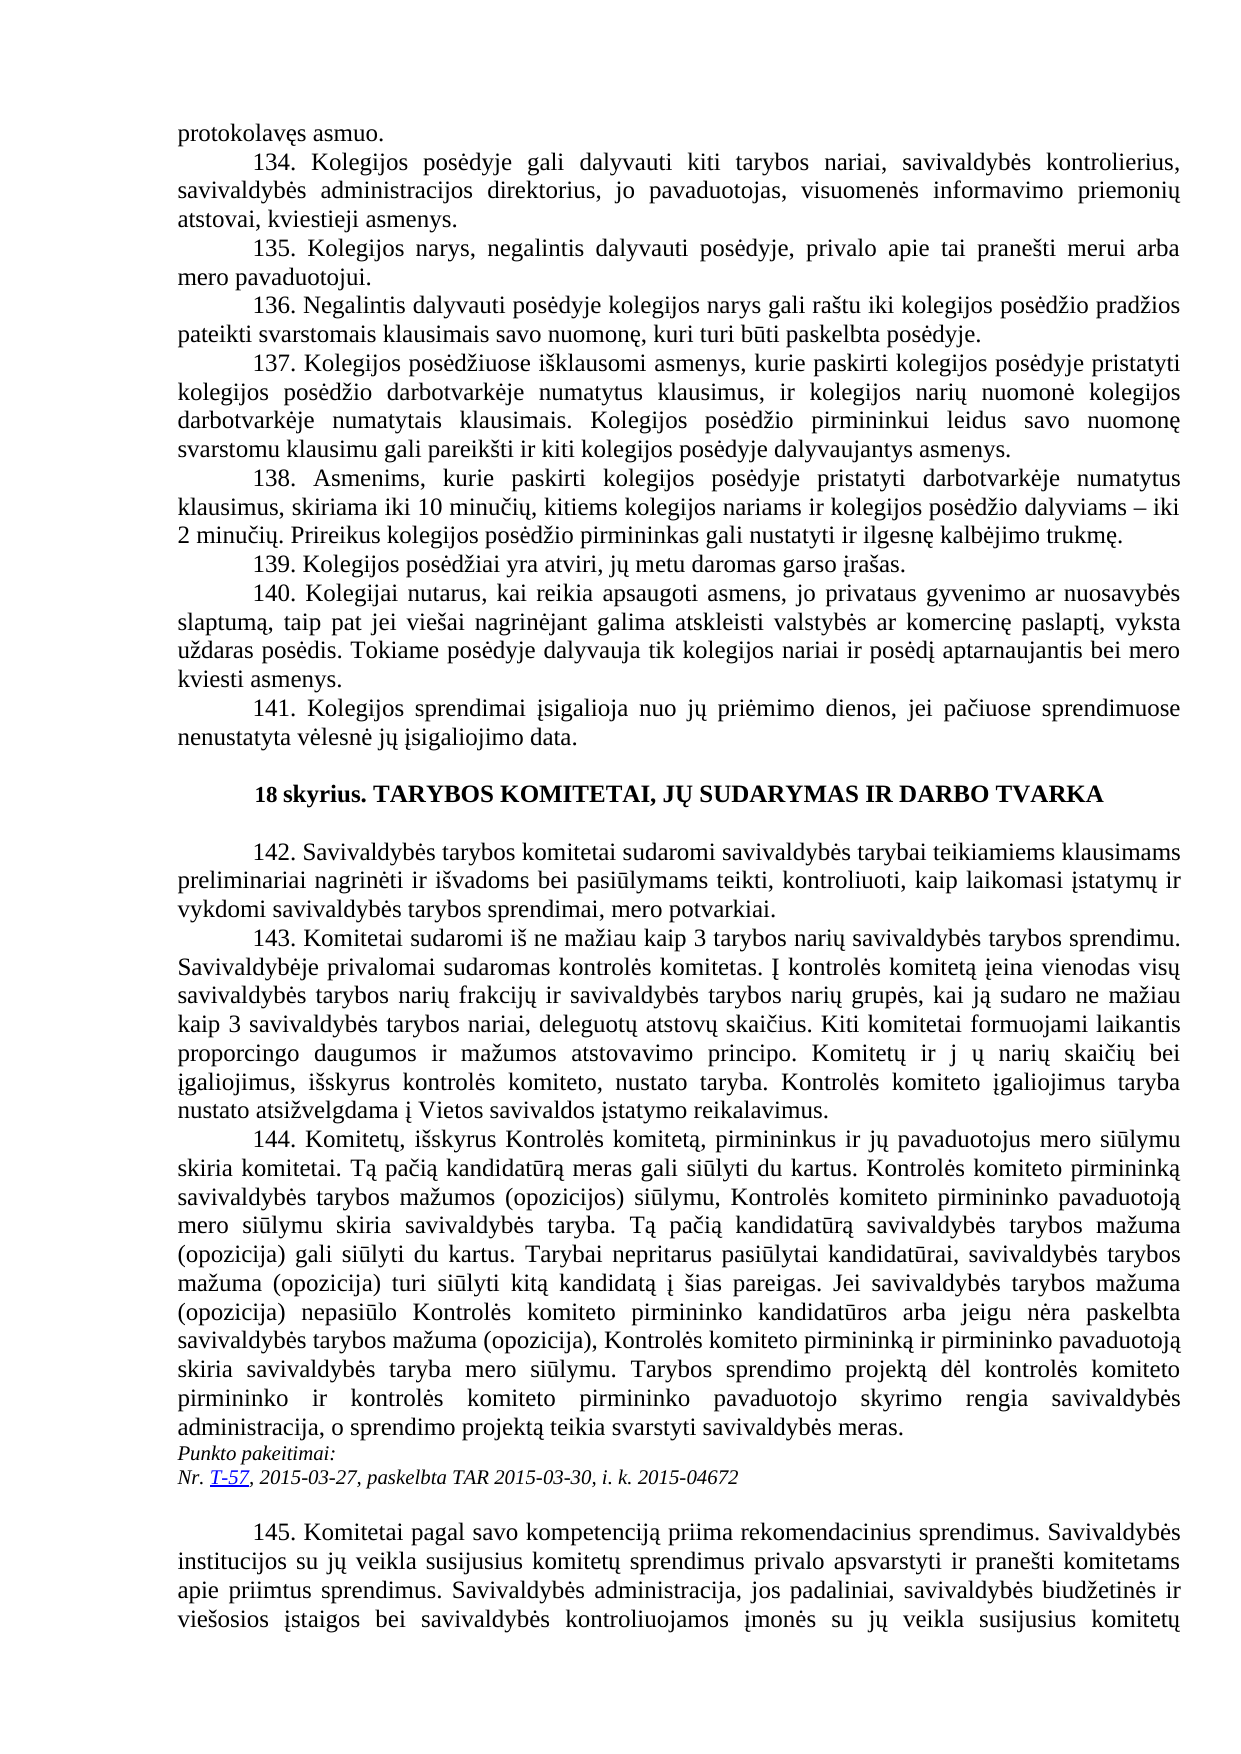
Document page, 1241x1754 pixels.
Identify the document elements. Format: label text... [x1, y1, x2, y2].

text 135. Kolegijos narys, negalintis dalyvauti posėdyje, privalo apie tai pranešti merui arba mero pavaduotojui. [177, 233, 1181, 291]
text 142. Savivaldybės tarybos komitetai sudaromi savivaldybės tarybai teikiamiems klausimams preliminariai nagrinėti ir išvadoms bei pasiūlymams teikti, kontroliuoti, kaip laikomasi įstatymų ir vykdomi savivaldybės tarybos sprendimai, mero potvarkiai. [177, 837, 1181, 923]
text Punkto pakeitimai: [177, 1441, 1181, 1465]
text 136. Negalintis dalyvauti posėdyje kolegijos narys gali raštu iki kolegijos posėdžio pradžios pateikti svarstomais klausimais savo nuomonę, kuri turi būti paskelbta posėdyje. [177, 291, 1181, 348]
text 141. Kolegijos sprendimai įsigalioja nuo jų priėmimo dienos, jei pačiuose sprendimuose nenustatyta vėlesnė jų įsigaliojimo data. [177, 693, 1181, 751]
text 18 skyrius. TARYBOS KOMITETAI, JŲ SUDARYMAS IR DARBO TVARKA [177, 779, 1181, 808]
text 143. Komitetai sudaromi iš ne mažiau kaip 3 tarybos narių savivaldybės tarybos sprendimu. Savivaldybėje privalomai sudaromas kontrolės komitetas. Į kontrolės komitetą įeina vienodas visų savivaldybės tarybos narių frakcijų ir savivaldybės tarybos narių grupės, kai ją sudaro ne mažiau kaip 3 savivaldybės tarybos nariai, deleguotų atstovų skaičius. Kiti komitetai formuojami laikantis proporcingo daugumos ir mažumos atstovavimo principo. Komitetų ir j ų narių skaičių bei įgaliojimus, išskyrus kontrolės komiteto, nustato taryba. Kontrolės komiteto įgaliojimus taryba nustato atsižvelgdama į Vietos savivaldos įstatymo reikalavimus. [177, 923, 1181, 1124]
text Nr. T-57, 2015-03-27, paskelbta TAR 2015-03-30, i. k. 2015-04672 [177, 1465, 1181, 1489]
text 139. Kolegijos posėdžiai yra atviri, jų metu daromas garso įrašas. [177, 549, 1181, 578]
text 145. Komitetai pagal savo kompetenciją priima rekomendacinius sprendimus. Savivaldybės institucijos su jų veikla susijusius komitetų sprendimus privalo apsvarstyti ir pranešti komitetams apie priimtus sprendimus. Savivaldybės administracija, jos padaliniai, savivaldybės biudžetinės ir viešosios įstaigos bei savivaldybės kontroliuojamos įmonės su jų veikla susijusius komitetų [177, 1517, 1181, 1632]
text 138. Asmenims, kurie paskirti kolegijos posėdyje pristatyti darbotvarkėje numatytus klausimus, skiriama iki 10 minučių, kitiems kolegijos nariams ir kolegijos posėdžio dalyviams – iki 2 minučių. Prireikus kolegijos posėdžio pirmininkas gali nustatyti ir ilgesnę kalbėjimo trukmę. [177, 463, 1181, 549]
text 134. Kolegijos posėdyje gali dalyvauti kiti tarybos nariai, savivaldybės kontrolierius, savivaldybės administracijos direktorius, jo pavaduotojas, visuomenės informavimo priemonių atstovai, kviestieji asmenys. [177, 147, 1181, 233]
text protokolavęs asmuo. [177, 118, 1181, 147]
text 137. Kolegijos posėdžiuose išklausomi asmenys, kurie paskirti kolegijos posėdyje pristatyti kolegijos posėdžio darbotvarkėje numatytus klausimus, ir kolegijos narių nuomonė kolegijos darbotvarkėje numatytais klausimais. Kolegijos posėdžio pirmininkui leidus savo nuomonę svarstomu klausimu gali pareikšti ir kiti kolegijos posėdyje dalyvaujantys asmenys. [177, 348, 1181, 463]
text 140. Kolegijai nutarus, kai reikia apsaugoti asmens, jo privataus gyvenimo ar nuosavybės slaptumą, taip pat jei viešai nagrinėjant galima atskleisti valstybės ar komercinę paslaptį, vyksta uždaras posėdis. Tokiame posėdyje dalyvauja tik kolegijos nariai ir posėdį aptarnaujantis bei mero kviesti asmenys. [177, 578, 1181, 693]
text 144. Komitetų, išskyrus Kontrolės komitetą, pirmininkus ir jų pavaduotojus mero siūlymu skiria komitetai. Tą pačią kandidatūrą meras gali siūlyti du kartus. Kontrolės komiteto pirmininką savivaldybės tarybos mažumos (opozicijos) siūlymu, Kontrolės komiteto pirmininko pavaduotoją mero siūlymu skiria savivaldybės taryba. Tą pačią kandidatūrą savivaldybės tarybos mažuma (opozicija) gali siūlyti du kartus. Tarybai nepritarus pasiūlytai kandidatūrai, savivaldybės tarybos mažuma (opozicija) turi siūlyti kitą kandidatą į šias pareigas. Jei savivaldybės tarybos mažuma (opozicija) nepasiūlo Kontrolės komiteto pirmininko kandidatūros arba jeigu nėra paskelbta savivaldybės tarybos mažuma (opozicija), Kontrolės komiteto pirmininką ir pirmininko pavaduotoją skiria savivaldybės taryba mero siūlymu. Tarybos sprendimo projektą dėl kontrolės komiteto pirmininko ir kontrolės komiteto pirmininko pavaduotojo skyrimo rengia savivaldybės administracija, o sprendimo projektą teikia svarstyti savivaldybės meras. [177, 1124, 1181, 1441]
